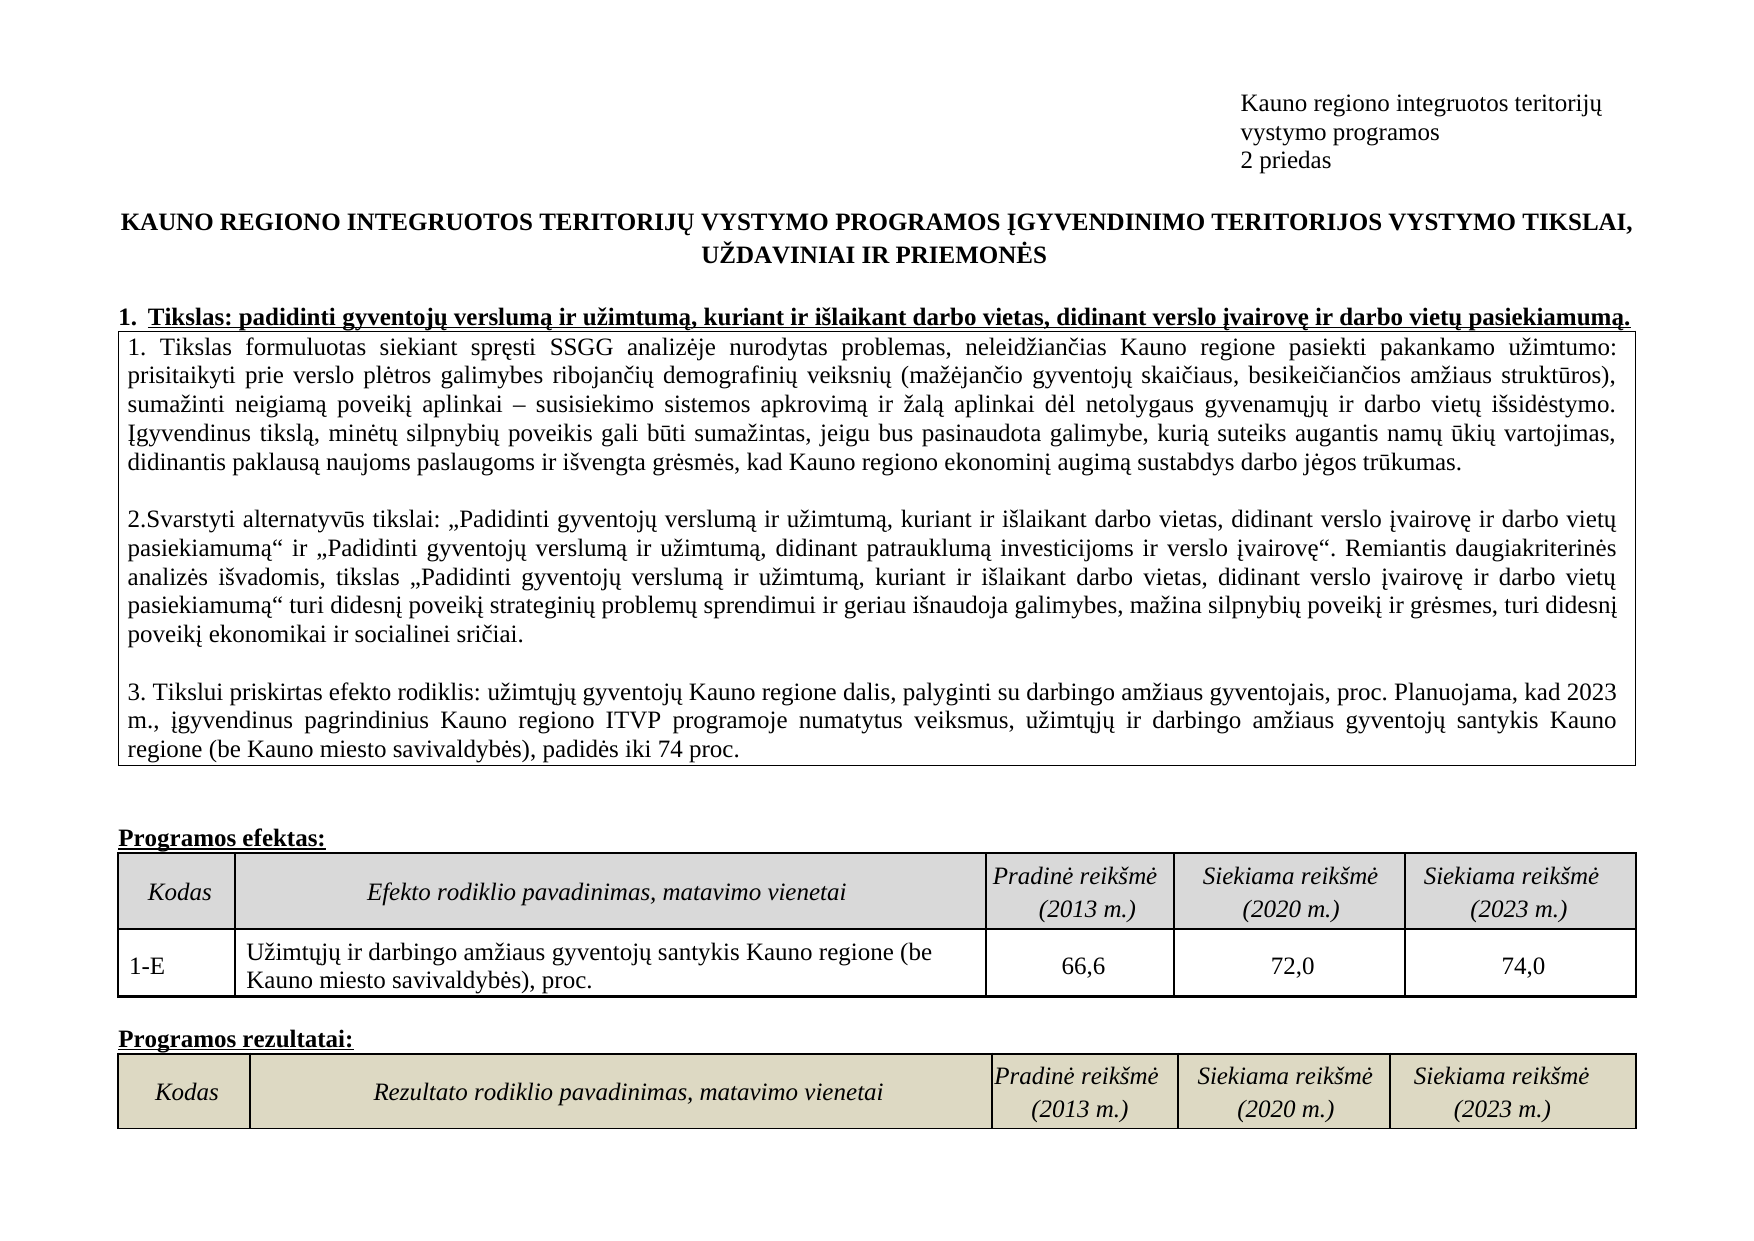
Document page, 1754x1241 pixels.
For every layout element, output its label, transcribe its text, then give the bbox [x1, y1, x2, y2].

table_header Pradinė reikšmė (2013 m.) [987, 854, 1173, 928]
table_header Siekiama reikšmė (2023 m.) [1391, 1055, 1635, 1128]
table_header Siekiama reikšmė (2023 m.) [1406, 854, 1635, 928]
table_cell Užimtųjų ir darbingo amžiaus gyventojų santykis Kauno regione (be Kauno miesto savivaldybės), proc. [236, 930, 985, 995]
text 2 priedas [1019, 145, 1636, 174]
table_cell 66,6 [987, 930, 1173, 995]
table_header Kodas [119, 1055, 249, 1128]
table_cell 74,0 [1406, 930, 1635, 995]
text Kauno regiono integruotos teritorijų [1019, 88, 1636, 117]
table_header Efekto rodiklio pavadinimas, matavimo vienetai [236, 854, 985, 928]
table_cell 1-E [119, 930, 234, 995]
text 3. Tikslui priskirtas efekto rodiklis: užimtųjų gyventojų Kauno regione dalis, palyginti su darbingo amžiaus gyventojais, proc. Planuojama, kad 2023 m., įgyvendinus pagrindinius Kauno regiono ITVP programoje numatytus veiksmus, užimtųjų ir darbingo amžiaus gyventojų santykis Kauno regione (be Kauno miesto savivaldybės), padidės iki 74 proc. [119, 676, 1635, 765]
text KAUNO REGIONO INTEGRUOTOS TERITORIJŲ VYSTYMO PROGRAMOS ĮGYVENDINIMO TERITORIJOS VYSTYMO TIKSLAI, UŽDAVINIAI IR PRIEMONĖS [118, 207, 1635, 269]
table_header Rezultato rodiklio pavadinimas, matavimo vienetai [251, 1055, 991, 1128]
text 1. Tikslas: padidinti gyventojų verslumą ir užimtumą, kuriant ir išlaikant darbo vietas, didinant verslo įvairovę ir darbo vietų pasiekiamumą. [118, 302, 1636, 331]
text Programos rezultatai: [103, 1024, 1636, 1053]
table_cell 72,0 [1175, 930, 1404, 995]
table_header Siekiama reikšmė (2020 m.) [1179, 1055, 1389, 1128]
text 1. Tikslas formuluotas siekiant spręsti SSGG analizėje nurodytas problemas, neleidžiančias Kauno regione pasiekti pakankamo užimtumo: prisitaikyti prie verslo plėtros galimybes ribojančių demografinių veiksnių (mažėjančio gyventojų skaičiaus, besikeičiančios amžiaus struktūros), sumažinti neigiamą poveikį aplinkai – susisiekimo sistemos apkrovimą ir žalą aplinkai dėl netolygaus gyvenamųjų ir darbo vietų išsidėstymo. Įgyvendinus tikslą, minėtų silpnybių poveikis gali būti sumažintas, jeigu bus pasinaudota galimybe, kurią suteiks augantis namų ūkių vartojimas, didinantis paklausą naujoms paslaugoms ir išvengta grėsmės, kad Kauno regiono ekonominį augimą sustabdys darbo jėgos trūkumas. [119, 332, 1635, 475]
table_header Siekiama reikšmė (2020 m.) [1175, 854, 1404, 928]
text Programos efektas: [118, 823, 1636, 852]
table_header Kodas [119, 854, 234, 928]
text vystymo programos [1019, 117, 1636, 145]
text 2.Svarstyti alternatyvūs tikslai: „Padidinti gyventojų verslumą ir užimtumą, kuriant ir išlaikant darbo vietas, didinant verslo įvairovę ir darbo vietų pasiekiamumą“ ir „Padidinti gyventojų verslumą ir užimtumą, didinant patrauklumą investicijoms ir verslo įvairovę“. Remiantis daugiakriterinės analizės išvadomis, tikslas „Padidinti gyventojų verslumą ir užimtumą, kuriant ir išlaikant darbo vietas, didinant verslo įvairovę ir darbo vietų pasiekiamumą“ turi didesnį poveikį strateginių problemų sprendimui ir geriau išnaudoja galimybes, mažina silpnybių poveikį ir grėsmes, turi didesnį poveikį ekonomikai ir socialinei sričiai. [119, 503, 1635, 648]
table_header Pradinė reikšmė (2013 m.) [993, 1055, 1177, 1128]
